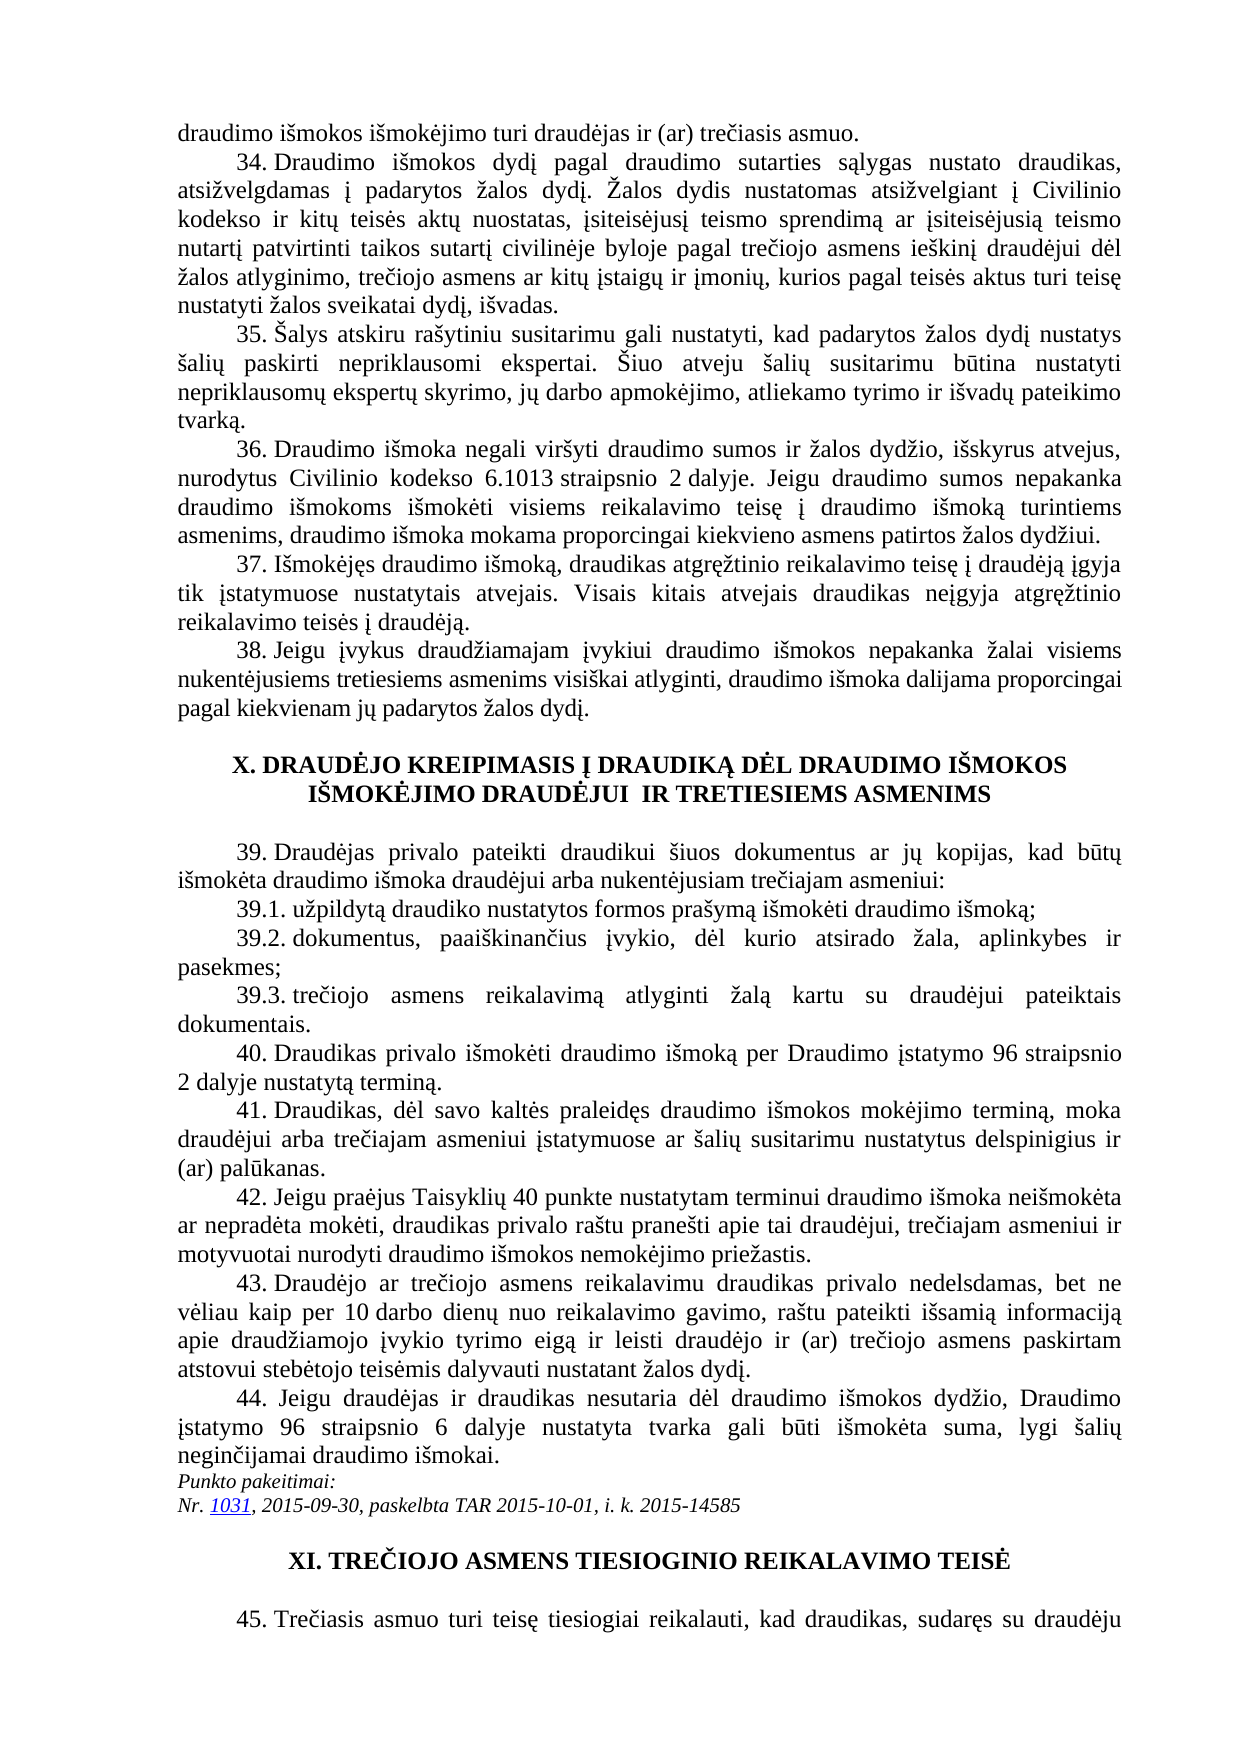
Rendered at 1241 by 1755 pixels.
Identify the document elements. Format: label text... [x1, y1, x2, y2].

text 38. Jeigu įvykus draudžiamajam įvykiui draudimo išmokos nepakanka žalai visiems nukentėjusiems tretiesiems asmenims visiškai atlyginti, draudimo išmoka dalijama proporcingai pagal kiekvienam jų padarytos žalos dydį. [177, 636, 1122, 722]
text 39. Draudėjas privalo pateikti draudikui šiuos dokumentus ar jų kopijas, kad būtų išmokėta draudimo išmoka draudėjui arba nukentėjusiam trečiajam asmeniui: [177, 837, 1122, 894]
text 44. Jeigu draudėjas ir draudikas nesutaria dėl draudimo išmokos dydžio, Draudimo įstatymo 96 straipsnio 6 dalyje nustatyta tvarka gali būti išmokėta suma, lygi šalių neginčijamai draudimo išmokai. [177, 1383, 1122, 1469]
text Nr. 1031, 2015-09-30, paskelbta TAR 2015-10-01, i. k. 2015-14585 [177, 1493, 1122, 1517]
text 36. Draudimo išmoka negali viršyti draudimo sumos ir žalos dydžio, išskyrus atvejus, nurodytus Civilinio kodekso 6.1013 straipsnio 2 dalyje. Jeigu draudimo sumos nepakanka draudimo išmokoms išmokėti visiems reikalavimo teisę į draudimo išmoką turintiems asmenims, draudimo išmoka mokama proporcingai kiekvieno asmens patirtos žalos dydžiui. [177, 434, 1122, 549]
text draudimo išmokos išmokėjimo turi draudėjas ir (ar) trečiasis asmuo. [177, 118, 1122, 147]
text Punkto pakeitimai: [177, 1469, 1122, 1493]
text 39.2. dokumentus, paaiškinančius įvykio, dėl kurio atsirado žala, aplinkybes ir pasekmes; [177, 923, 1122, 981]
text 43. Draudėjo ar trečiojo asmens reikalavimu draudikas privalo nedelsdamas, bet ne vėliau kaip per 10 darbo dienų nuo reikalavimo gavimo, raštu pateikti išsamią informaciją apie draudžiamojo įvykio tyrimo eigą ir leisti draudėjo ir (ar) trečiojo asmens paskirtam atstovui stebėtojo teisėmis dalyvauti nustatant žalos dydį. [177, 1268, 1122, 1383]
text 45. Trečiasis asmuo turi teisę tiesiogiai reikalauti, kad draudikas, sudaręs su draudėju [177, 1604, 1122, 1632]
text 39.1. užpildytą draudiko nustatytos formos prašymą išmokėti draudimo išmoką; [177, 894, 1122, 923]
text 37. Išmokėjęs draudimo išmoką, draudikas atgręžtinio reikalavimo teisę į draudėją įgyja tik įstatymuose nustatytais atvejais. Visais kitais atvejais draudikas neįgyja atgręžtinio reikalavimo teisės į draudėją. [177, 549, 1122, 636]
text 39.3. trečiojo asmens reikalavimą atlyginti žalą kartu su draudėjui pateiktais dokumentais. [177, 981, 1122, 1038]
text 41. Draudikas, dėl savo kaltės praleidęs draudimo išmokos mokėjimo terminą, moka draudėjui arba trečiajam asmeniui įstatymuose ar šalių susitarimu nustatytus delspinigius ir (ar) palūkanas. [177, 1096, 1122, 1182]
text 40. Draudikas privalo išmokėti draudimo išmoką per Draudimo įstatymo 96 straipsnio 2 dalyje nustatytą terminą. [177, 1038, 1122, 1096]
text 35. Šalys atskiru rašytiniu susitarimu gali nustatyti, kad padarytos žalos dydį nustatys šalių paskirti nepriklausomi ekspertai. Šiuo atveju šalių susitarimu būtina nustatyti nepriklausomų ekspertų skyrimo, jų darbo apmokėjimo, atliekamo tyrimo ir išvadų pateikimo tvarką. [177, 319, 1122, 434]
text X. DRAUDĖJO KREIPIMASIS Į DRAUDIKĄ DĖL DRAUDIMO IŠMOKOS IŠMOKĖJIMO DRAUDĖJUI IR TRETIESIEMS ASMENIMS [177, 751, 1122, 808]
text 34. Draudimo išmokos dydį pagal draudimo sutarties sąlygas nustato draudikas, atsižvelgdamas į padarytos žalos dydį. Žalos dydis nustatomas atsižvelgiant į Civilinio kodekso ir kitų teisės aktų nuostatas, įsiteisėjusį teismo sprendimą ar įsiteisėjusią teismo nutartį patvirtinti taikos sutartį civilinėje byloje pagal trečiojo asmens ieškinį draudėjui dėl žalos atlyginimo, trečiojo asmens ar kitų įstaigų ir įmonių, kurios pagal teisės aktus turi teisę nustatyti žalos sveikatai dydį, išvadas. [177, 147, 1122, 319]
text XI. TREČIOJO ASMENS TIESIOGINIO REIKALAVIMO TEISĖ [177, 1546, 1122, 1575]
text 42. Jeigu praėjus Taisyklių 40 punkte nustatytam terminui draudimo išmoka neišmokėta ar nepradėta mokėti, draudikas privalo raštu pranešti apie tai draudėjui, trečiajam asmeniui ir motyvuotai nurodyti draudimo išmokos nemokėjimo priežastis. [177, 1182, 1122, 1268]
